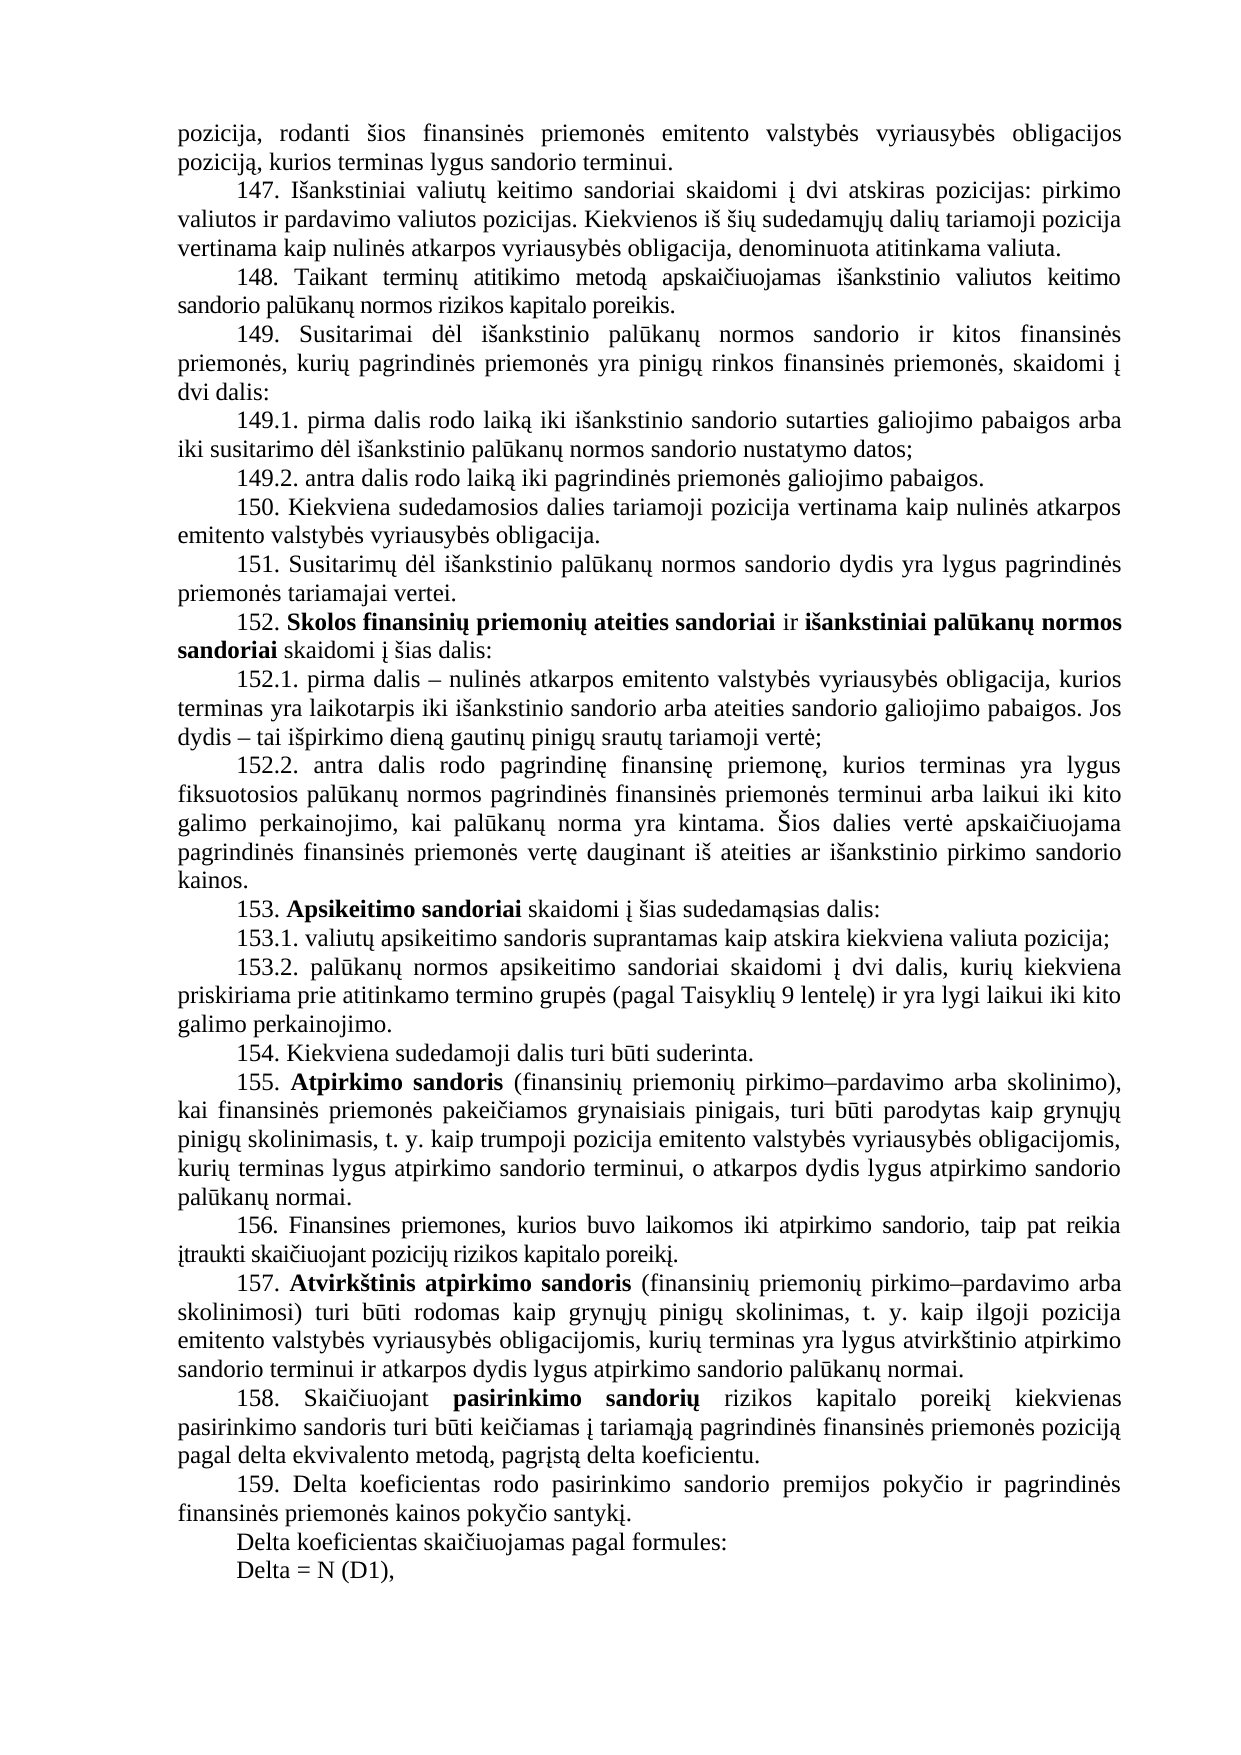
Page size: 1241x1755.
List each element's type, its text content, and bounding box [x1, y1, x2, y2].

text 159. Delta koeficientas rodo pasirinkimo sandorio premijos pokyčio ir pagrindinės finansinės priemonės kainos pokyčio santykį. [177, 1469, 1122, 1527]
text 150. Kiekviena sudedamosios dalies tariamoji pozicija vertinama kaip nulinės atkarpos emitento valstybės vyriausybės obligacija. [177, 492, 1122, 549]
text 152. Skolos finansinių priemonių ateities sandoriai ir išankstiniai palūkanų normos sandoriai skaidomi į šias dalis: [177, 607, 1122, 664]
text 149. Susitarimai dėl išankstinio palūkanų normos sandorio ir kitos finansinės priemonės, kurių pagrindinės priemonės yra pinigų rinkos finansinės priemonės, skaidomi į dvi dalis: [177, 319, 1122, 406]
text 152.2. antra dalis rodo pagrindinę finansinę priemonę, kurios terminas yra lygus fiksuotosios palūkanų normos pagrindinės finansinės priemonės terminui arba laikui iki kito galimo perkainojimo, kai palūkanų norma yra kintama. Šios dalies vertė apskaičiuojama pagrindinės finansinės priemonės vertę dauginant iš ateities ar išankstinio pirkimo sandorio kainos. [177, 751, 1122, 894]
text 157. Atvirkštinis atpirkimo sandoris (finansinių priemonių pirkimo–pardavimo arba skolinimosi) turi būti rodomas kaip grynųjų pinigų skolinimas, t. y. kaip ilgoji pozicija emitento valstybės vyriausybės obligacijomis, kurių terminas yra lygus atvirkštinio atpirkimo sandorio terminui ir atkarpos dydis lygus atpirkimo sandorio palūkanų normai. [177, 1268, 1122, 1383]
text 153.2. palūkanų normos apsikeitimo sandoriai skaidomi į dvi dalis, kurių kiekviena priskiriama prie atitinkamo termino grupės (pagal Taisyklių 9 lentelę) ir yra lygi laikui iki kito galimo perkainojimo. [177, 952, 1122, 1038]
text 152.1. pirma dalis – nulinės atkarpos emitento valstybės vyriausybės obligacija, kurios terminas yra laikotarpis iki išankstinio sandorio arba ateities sandorio galiojimo pabaigos. Jos dydis – tai išpirkimo dieną gautinų pinigų srautų tariamoji vertė; [177, 664, 1122, 751]
text 148. Taikant terminų atitikimo metodą apskaičiuojamas išankstinio valiutos keitimo sandorio palūkanų normos rizikos kapitalo poreikis. [177, 262, 1122, 319]
text 153. Apsikeitimo sandoriai skaidomi į šias sudedamąsias dalis: [177, 894, 1122, 923]
text Delta koeficientas skaičiuojamas pagal formules: [177, 1527, 1122, 1556]
text 156. Finansines priemones, kurios buvo laikomos iki atpirkimo sandorio, taip pat reikia įtraukti skaičiuojant pozicijų rizikos kapitalo poreikį. [177, 1211, 1122, 1268]
text Delta = N (D1), [177, 1556, 1122, 1584]
text 153.1. valiutų apsikeitimo sandoris suprantamas kaip atskira kiekviena valiuta pozicija; [177, 923, 1122, 952]
text 149.1. pirma dalis rodo laiką iki išankstinio sandorio sutarties galiojimo pabaigos arba iki susitarimo dėl išankstinio palūkanų normos sandorio nustatymo datos; [177, 406, 1122, 463]
text pozicija, rodanti šios finansinės priemonės emitento valstybės vyriausybės obligacijos poziciją, kurios terminas lygus sandorio terminui. [177, 118, 1122, 176]
text 158. Skaičiuojant pasirinkimo sandorių rizikos kapitalo poreikį kiekvienas pasirinkimo sandoris turi būti keičiamas į tariamąją pagrindinės finansinės priemonės poziciją pagal delta ekvivalento metodą, pagrįstą delta koeficientu. [177, 1383, 1122, 1469]
text 147. Išankstiniai valiutų keitimo sandoriai skaidomi į dvi atskiras pozicijas: pirkimo valiutos ir pardavimo valiutos pozicijas. Kiekvienos iš šių sudedamųjų dalių tariamoji pozicija vertinama kaip nulinės atkarpos vyriausybės obligacija, denominuota atitinkama valiuta. [177, 176, 1122, 262]
text 155. Atpirkimo sandoris (finansinių priemonių pirkimo–pardavimo arba skolinimo), kai finansinės priemonės pakeičiamos grynaisiais pinigais, turi būti parodytas kaip grynųjų pinigų skolinimasis, t. y. kaip trumpoji pozicija emitento valstybės vyriausybės obligacijomis, kurių terminas lygus atpirkimo sandorio terminui, o atkarpos dydis lygus atpirkimo sandorio palūkanų normai. [177, 1067, 1122, 1211]
text 154. Kiekviena sudedamoji dalis turi būti suderinta. [177, 1038, 1122, 1067]
text 149.2. antra dalis rodo laiką iki pagrindinės priemonės galiojimo pabaigos. [177, 463, 1122, 492]
text 151. Susitarimų dėl išankstinio palūkanų normos sandorio dydis yra lygus pagrindinės priemonės tariamajai vertei. [177, 549, 1122, 607]
